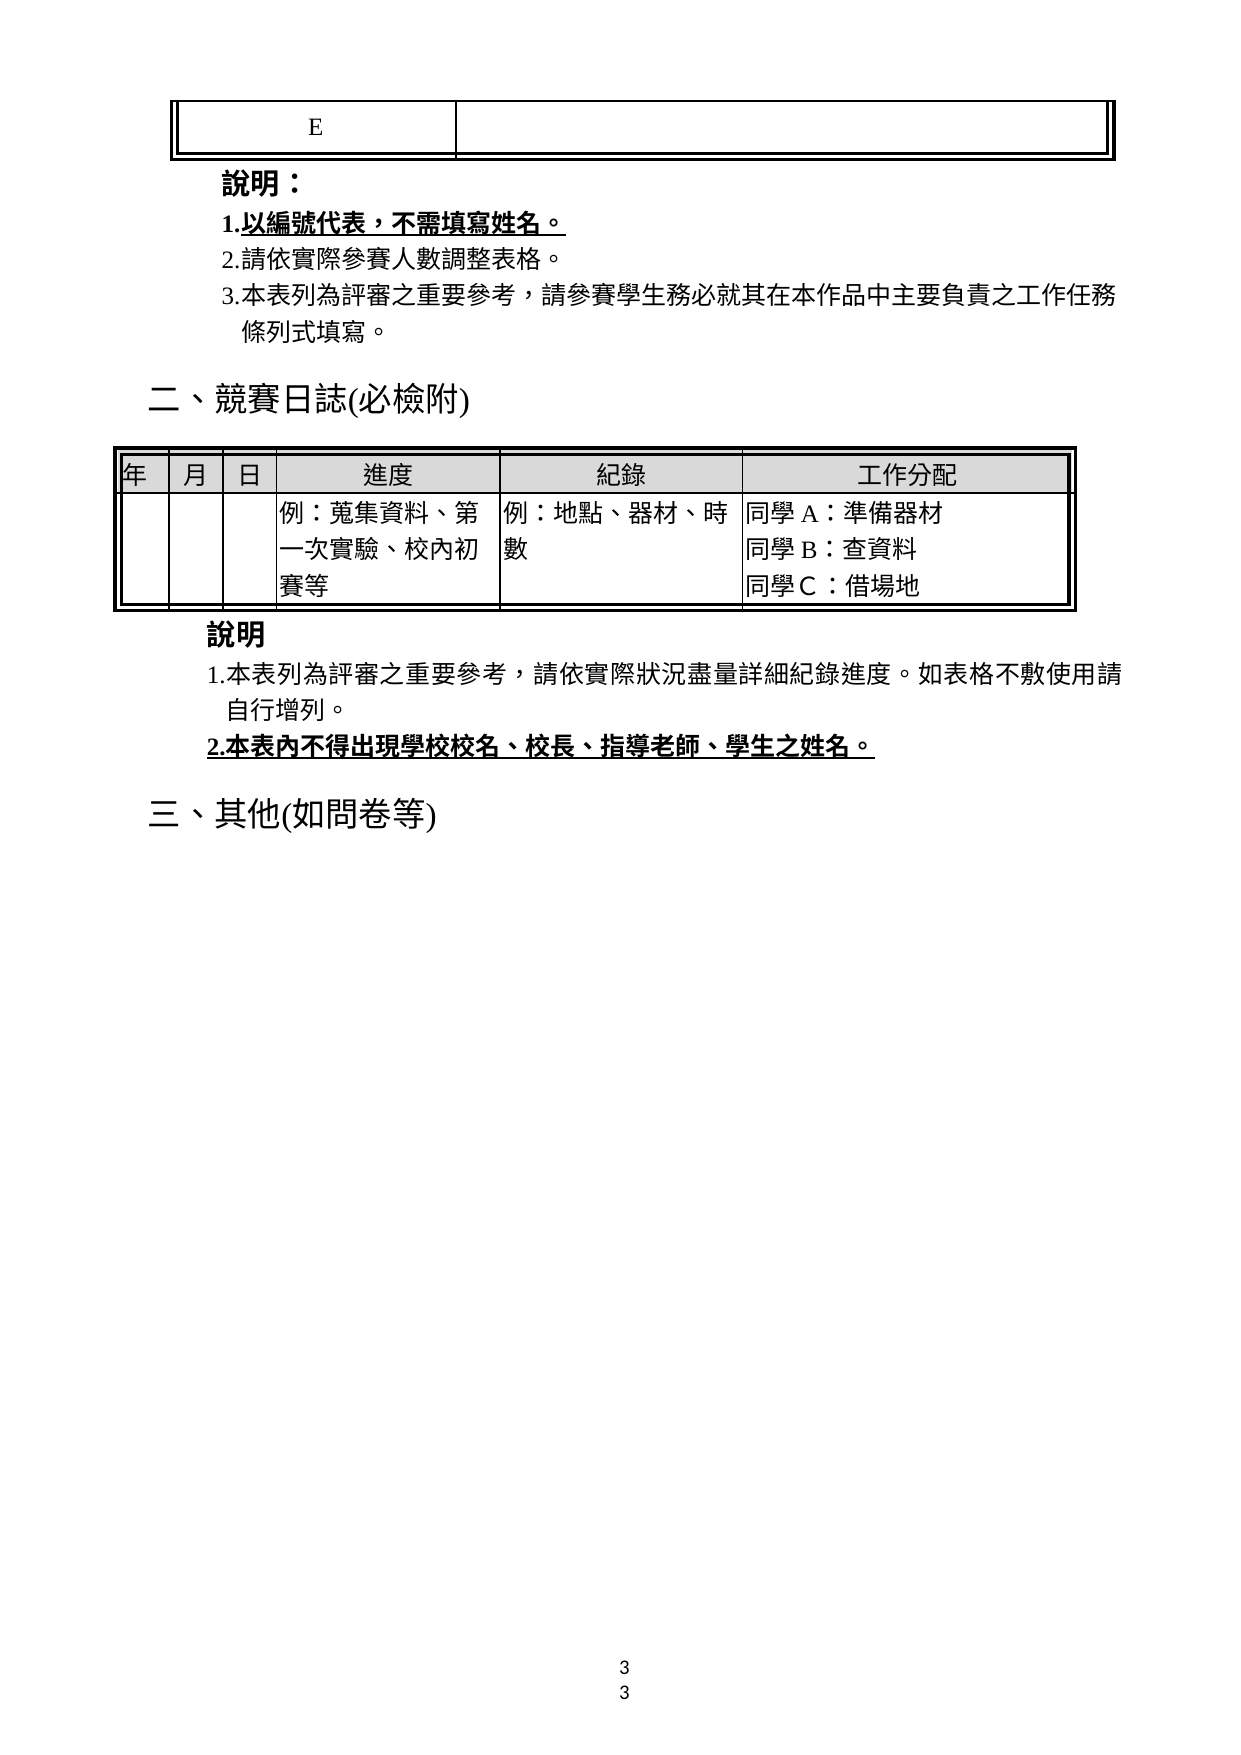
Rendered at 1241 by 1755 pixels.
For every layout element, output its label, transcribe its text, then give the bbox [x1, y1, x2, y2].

list 以編號代表，不需填寫姓名。 [221, 203, 1122, 239]
text 二、競賽日誌(必檢附) [148, 373, 1122, 421]
table_header 年 [118, 450, 168, 492]
text 1.本表列為評審之重要參考，請依實際狀況盡量詳細紀錄進度。如表格不敷使用請自行增列。 [207, 654, 1122, 727]
table_cell 同學A：準備器材 同學B：查資料 同學Ｃ：借場地 [743, 494, 1067, 602]
text 三、其他(如問卷等) [148, 788, 1122, 836]
table_header 工作分配 [743, 450, 1072, 492]
text 2.本表內不得出現學校校名、校長、指導老師、學生之姓名。 [207, 727, 1122, 763]
table_header 日 [224, 456, 276, 492]
table_cell [170, 494, 222, 602]
list 本表列為評審之重要參考，請參賽學生務必就其在本作品中主要負責之工作任務條列式填寫。 [221, 276, 1122, 348]
table_header 進度 [277, 456, 499, 492]
table_header 月 [170, 456, 222, 492]
table_cell 例：蒐集資料、第一次實驗、校內初賽等 [277, 494, 499, 602]
list 請依實際參賽人數調整表格。 [221, 239, 1122, 276]
table_cell [457, 102, 1106, 152]
text 說明： [221, 161, 1122, 203]
table_header 紀錄 [501, 456, 742, 492]
table_cell [123, 494, 168, 602]
text 說明 [207, 612, 1122, 654]
table_cell E [179, 102, 455, 152]
table_cell 例：地點、器材、時數 [501, 494, 742, 602]
table_cell [224, 494, 276, 602]
